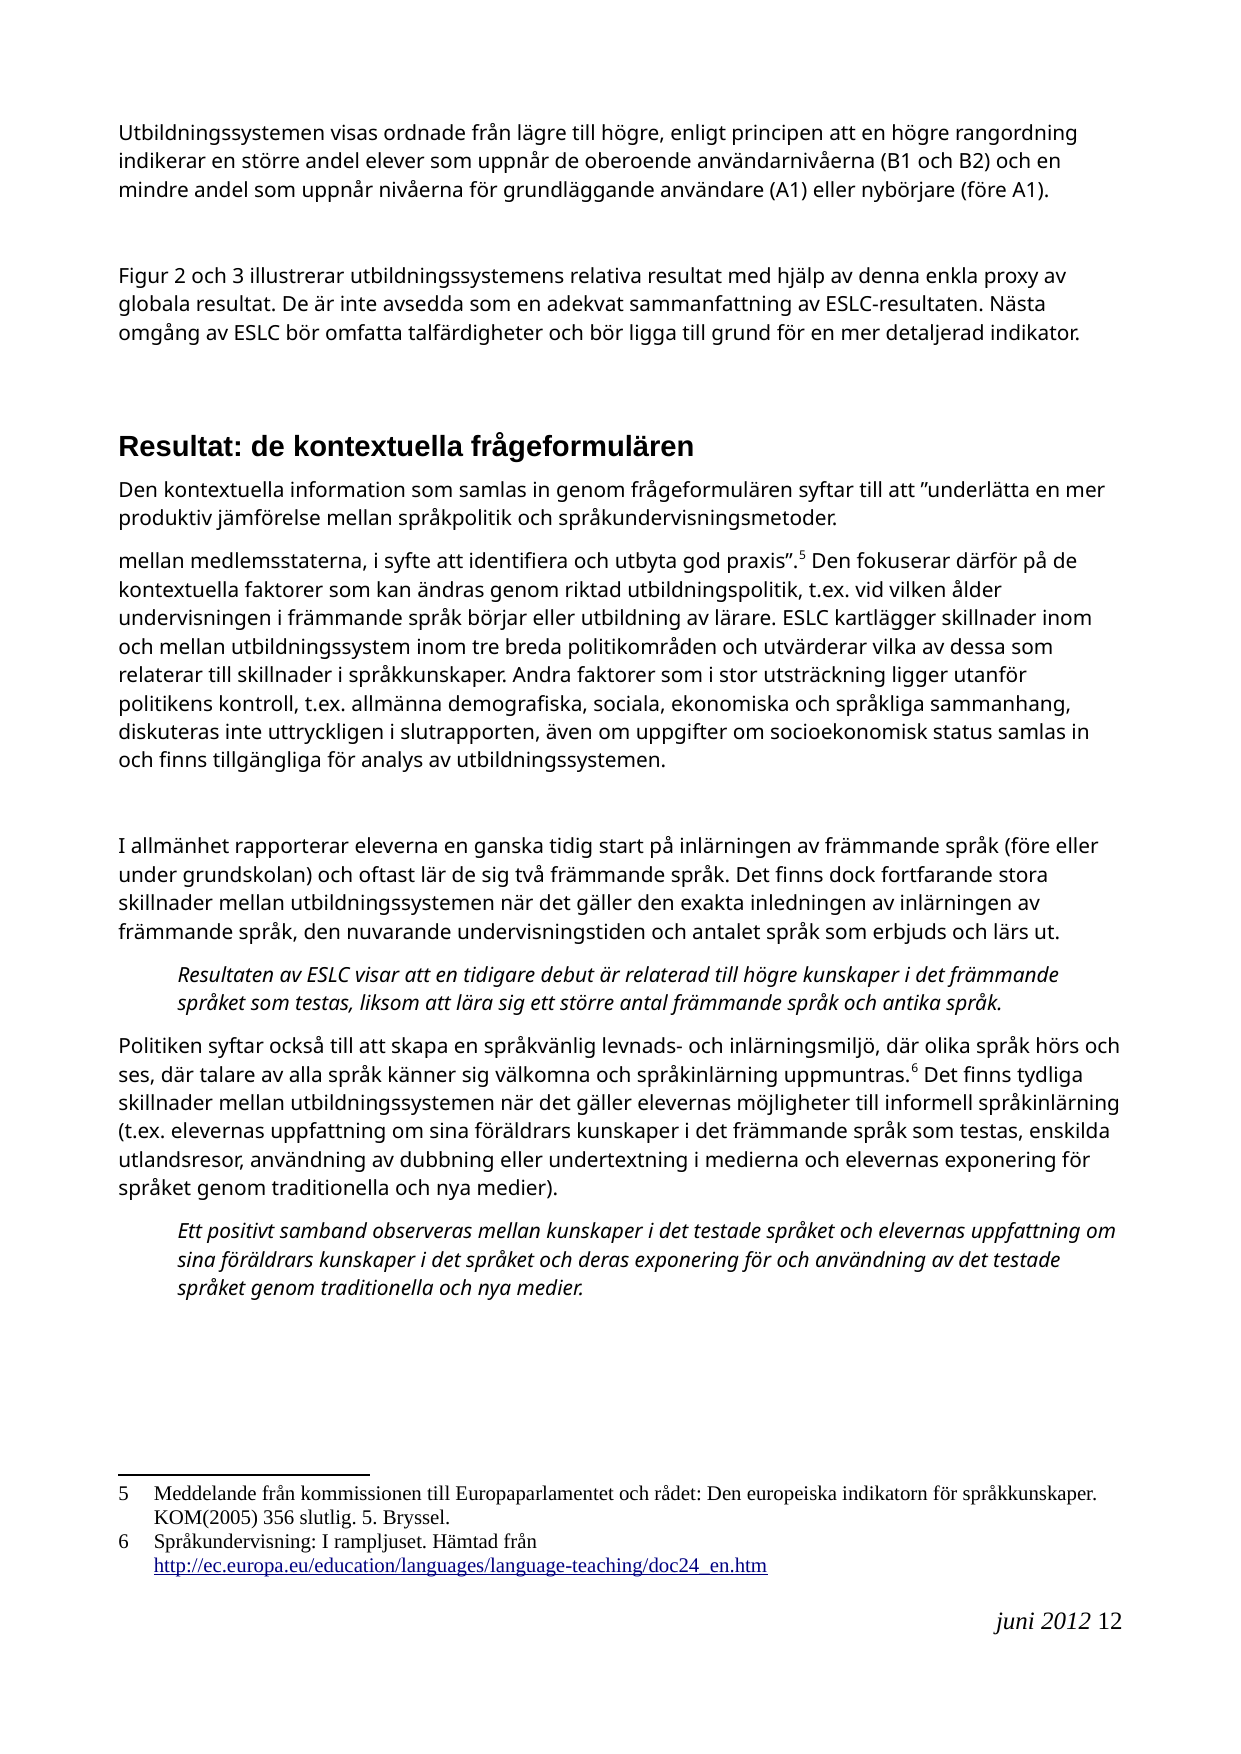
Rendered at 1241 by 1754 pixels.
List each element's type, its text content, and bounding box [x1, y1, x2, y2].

text Figur 2 och 3 illustrerar utbildningssystemens relativa resultat med hjälp av denna enkla proxy av globala resultat. De är inte avsedda som en adekvat sammanfattning av ESLC-resultaten. Nästa omgång av ESLC bör omfatta talfärdigheter och bör ligga till grund för en mer detaljerad indikator. [118, 261, 1122, 346]
text Ett positivt samband observeras mellan kunskaper i det testade språket och elevernas uppfattning om sina föräldrars kunskaper i det språket och deras exponering för och användning av det testade språket genom traditionella och nya medier. [177, 1217, 1122, 1302]
text Den kontextuella information som samlas in genom frågeformulären syftar till att ”underlätta en mer produktiv jämförelse mellan språkpolitik och språkundervisningsmetoder. [118, 475, 1122, 532]
text mellan medlemsstaterna, i syfte att identifiera och utbyta god praxis”. Den fokuserar därför på de kontextuella faktorer som kan ändras genom riktad utbildningspolitik, t.ex. vid vilken ålder undervisningen i främmande språk börjar eller utbildning av lärare. ESLC kartlägger skillnader inom och mellan utbildningssystem inom tre breda politikområden och utvärderar vilka av dessa som relaterar till skillnader i språkkunskaper. Andra faktorer som i stor utsträckning ligger utanför politikens kontroll, t.ex. allmänna demografiska, sociala, ekonomiska och språkliga sammanhang, diskuteras inte uttryckligen i slutrapporten, även om uppgifter om socioekonomisk status samlas in och finns tillgängliga för analys av utbildningssystemen. [118, 546, 1122, 774]
text I allmänhet rapporterar eleverna en ganska tidig start på inlärningen av främmande språk (före eller under grundskolan) och oftast lär de sig två främmande språk. Det finns dock fortfarande stora skillnader mellan utbildningssystemen när det gäller den exakta inledningen av inlärningen av främmande språk, den nuvarande undervisningstiden och antalet språk som erbjuds och lärs ut. [118, 832, 1122, 945]
text Politiken syftar också till att skapa en språkvänlig levnads- och inlärningsmiljö, där olika språk hörs och ses, där talare av alla språk känner sig välkomna och språkinlärning uppmuntras. Det finns tydliga skillnader mellan utbildningssystemen när det gäller elevernas möjligheter till informell språkinlärning (t.ex. elevernas uppfattning om sina föräldrars kunskaper i det främmande språk som testas, enskilda utlandsresor, användning av dubbning eller undertextning i medierna och elevernas exponering för språket genom traditionella och nya medier). [118, 1031, 1122, 1202]
text Resultaten av ESLC visar att en tidigare debut är relaterad till högre kunskaper i det främmande språket som testas, liksom att lära sig ett större antal främmande språk och antika språk. [177, 960, 1122, 1017]
text Meddelande från kommissionen till Europaparlamentet och rådet: Den europeiska indikatorn för språkkunskaper. KOM(2005) 356 slutlig. 5. Bryssel. [118, 1481, 1122, 1529]
subtitle Resultat: de kontextuella frågeformulären [118, 429, 1122, 462]
text Språkundervisning: I rampljuset. Hämtad från http://ec.europa.eu/education/languages/language-teaching/doc24_en.htm [118, 1529, 1122, 1577]
text Utbildningssystemen visas ordnade från lägre till högre, enligt principen att en högre rangordning indikerar en större andel elever som uppnår de oberoende användarnivåerna (B1 och B2) och en mindre andel som uppnår nivåerna för grundläggande användare (A1) eller nybörjare (före A1). [118, 118, 1122, 203]
